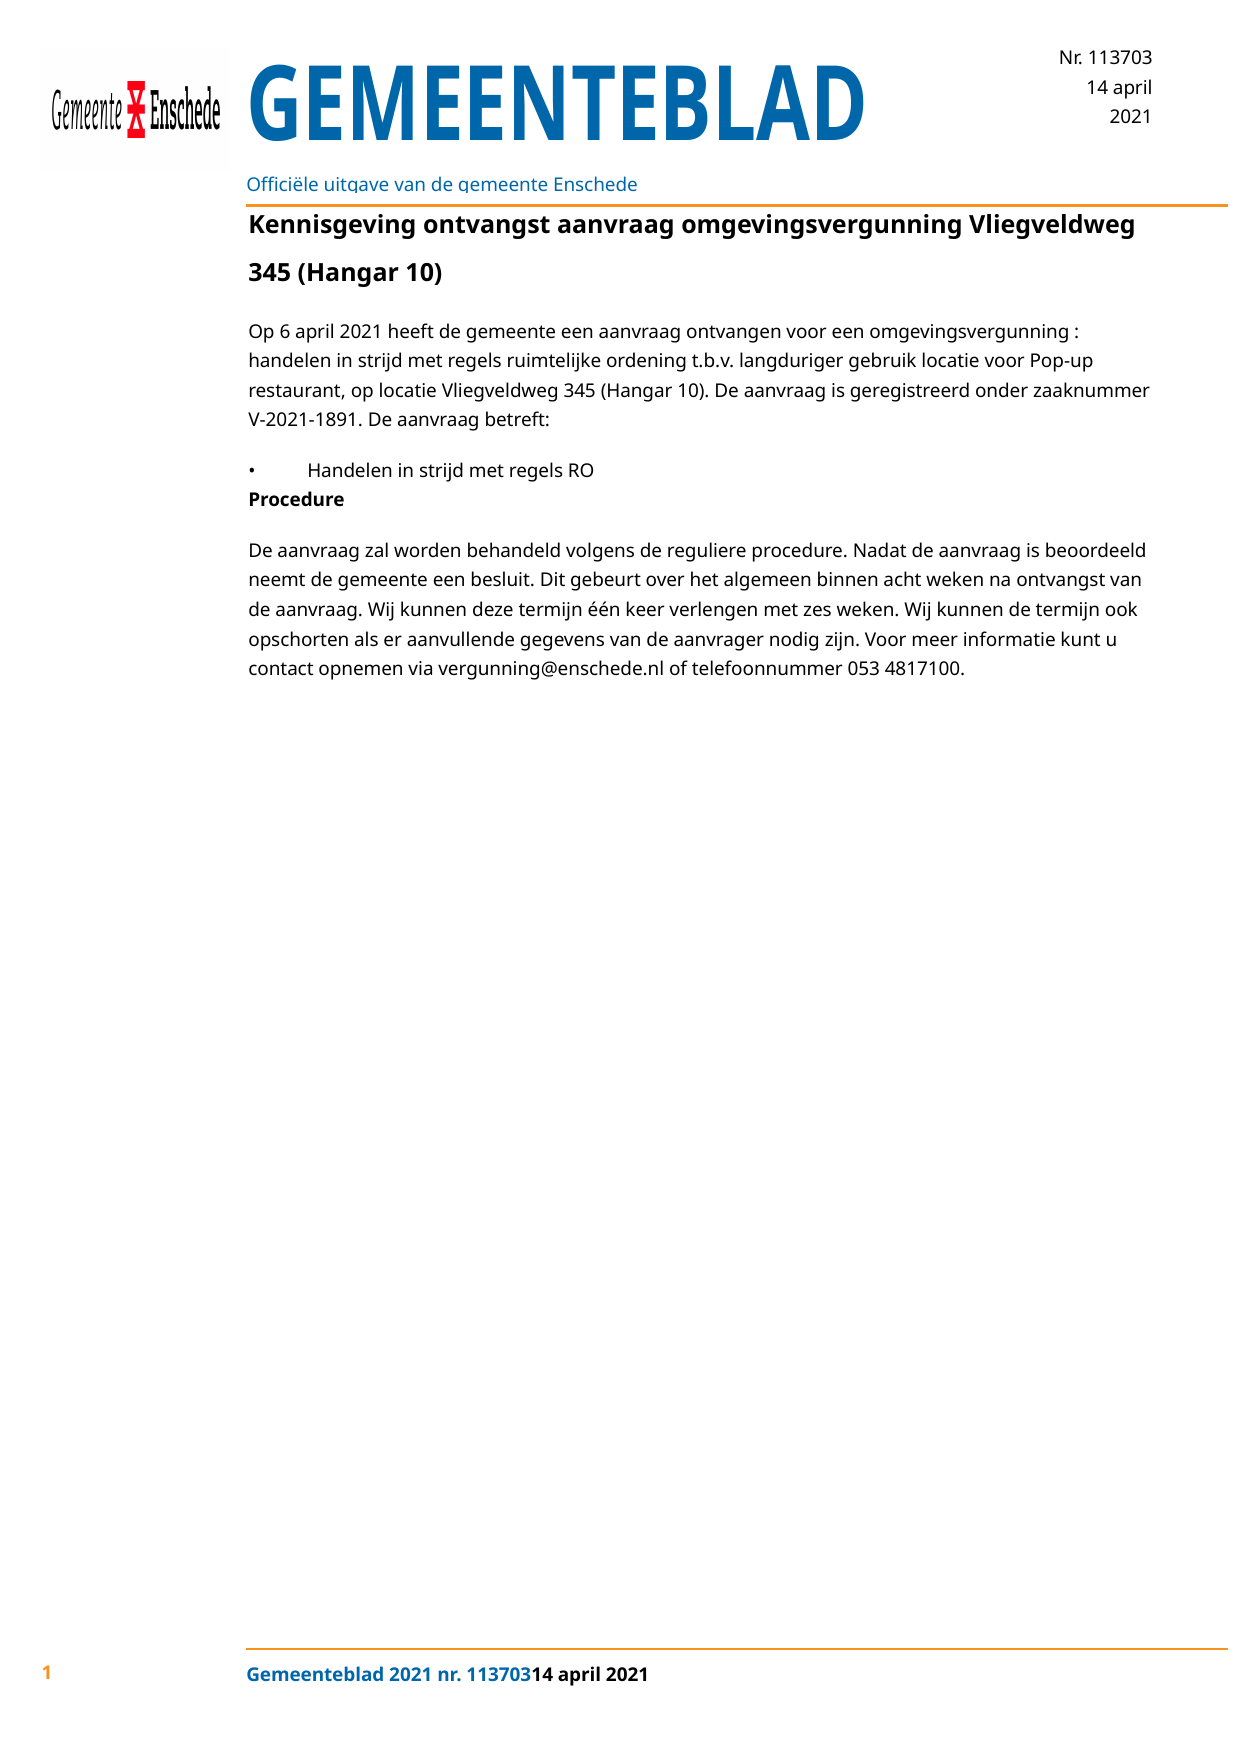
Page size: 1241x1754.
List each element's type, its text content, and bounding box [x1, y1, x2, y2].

text Kennisgeving ontvangst aanvraag omgevingsvergunning Vliegveldweg 345 (Hangar 10) [248, 207, 1152, 288]
text Op 6 april 2021 heeft de gemeente een aanvraag ontvangen voor een omgevingsvergunning : handelen in strijd met regels ruimtelijke ordening t.b.v. langduriger gebruik locatie voor Pop-up restaurant, op locatie Vliegveldweg 345 (Hangar 10). De aanvraag is geregistreerd onder zaaknummer V-2021-1891. De aanvraag betreft: [248, 318, 1152, 432]
text Procedure [248, 487, 1152, 512]
picture [41, 47, 231, 172]
text De aanvraag zal worden behandeld volgens de reguliere procedure. Nadat de aanvraag is beoordeeld neemt de gemeente een besluit. Dit gebeurt over het algemeen binnen acht weken na ontvangst van de aanvraag. Wij kunnen deze termijn één keer verlengen met zes weken. Wij kunnen de termijn ook opschorten als er aanvullende gegevens van de aanvrager nodig zijn. Voor meer informatie kunt u contact opnemen via vergunning@enschede.nl of telefoonnummer 053 4817100. [248, 537, 1152, 681]
list Handelen in strijd met regels RO [248, 457, 1152, 483]
